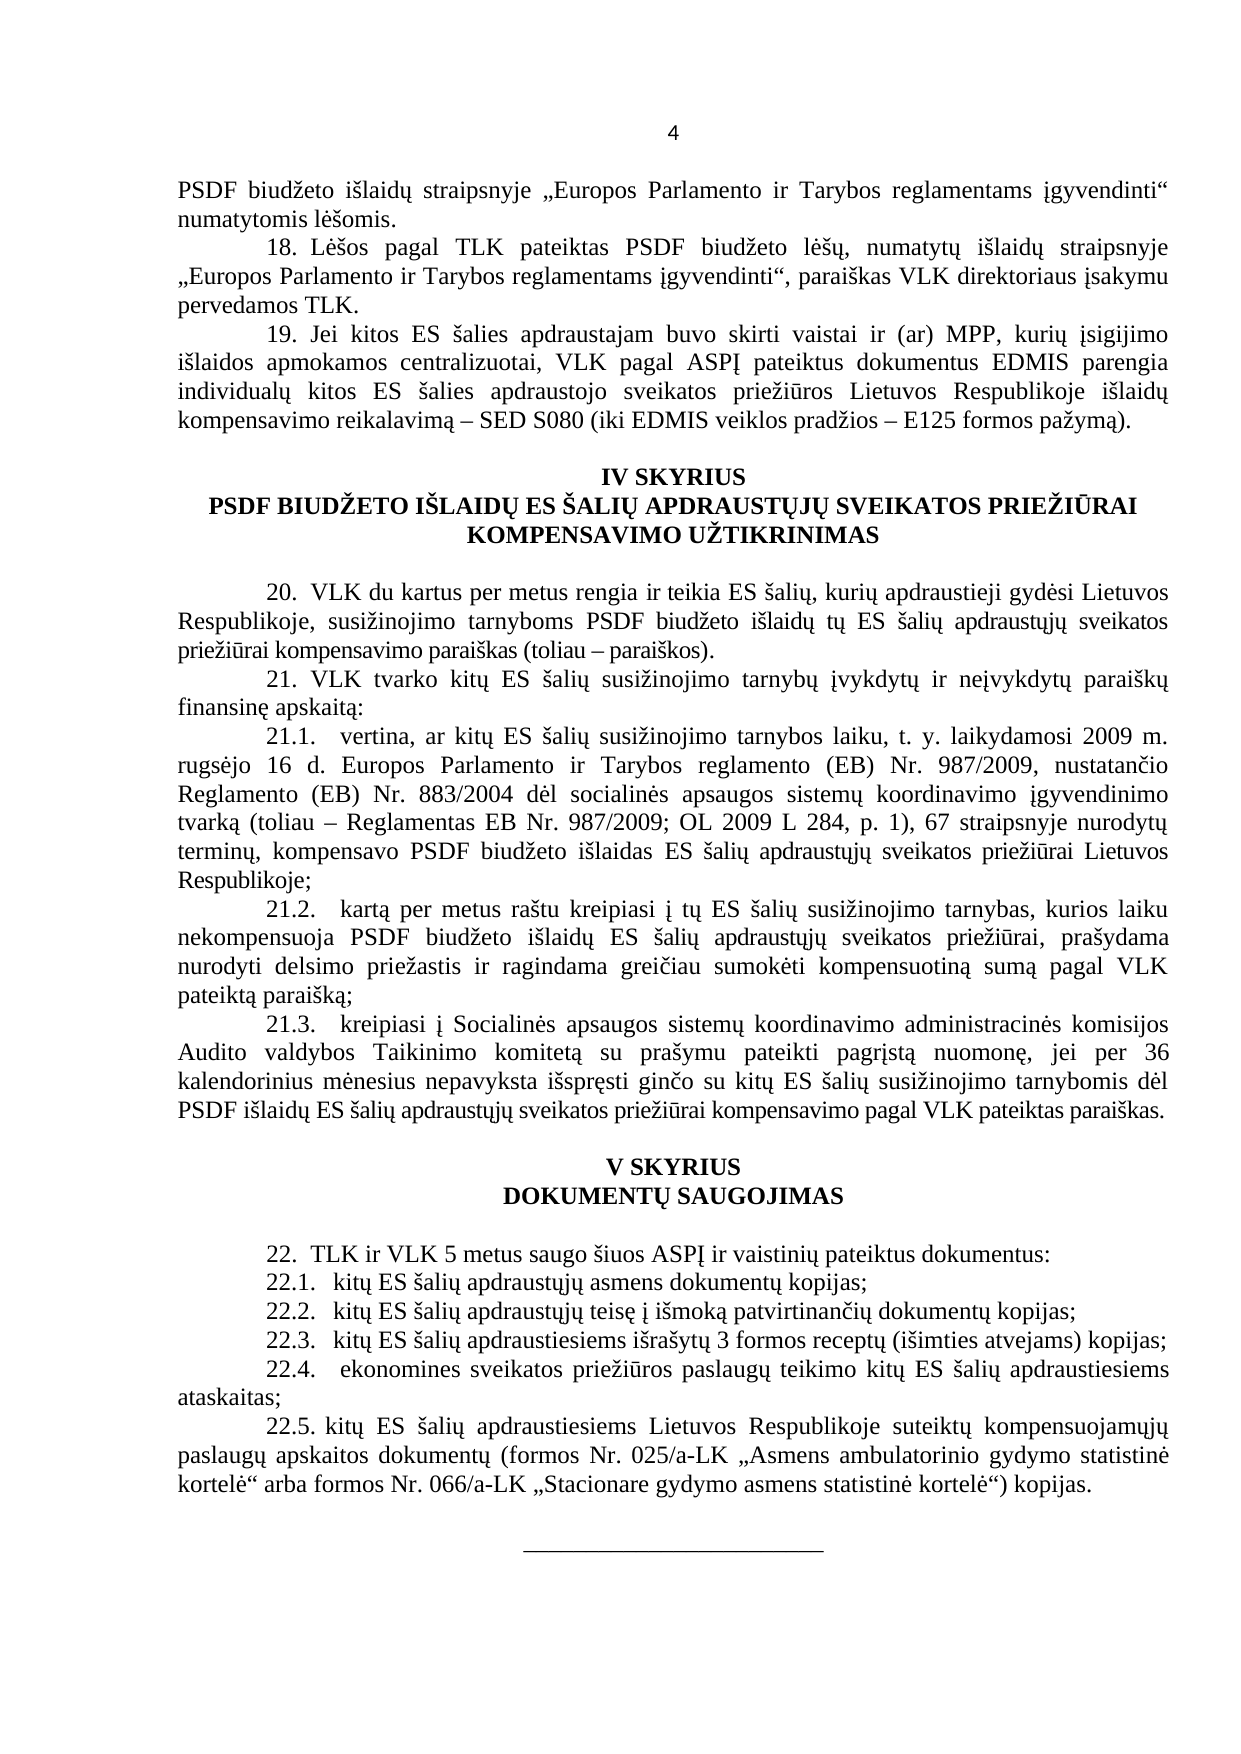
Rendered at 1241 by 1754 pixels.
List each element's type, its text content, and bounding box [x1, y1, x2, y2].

text 18. Lėšos pagal TLK pateiktas PSDF biudžeto lėšų, numatytų išlaidų straipsnyje „Europos Parlamento ir Tarybos reglamentams įgyvendinti“, paraiškas VLK direktoriaus įsakymu pervedamos TLK. [177, 232, 1169, 319]
text Dokumentų saugojimas [177, 1181, 1169, 1210]
text 22. TLK ir VLK 5 metus saugo šiuos ASPĮ ir vaistinių pateiktus dokumentus: [177, 1239, 1169, 1267]
text 22.3. kitų ES šalių apdraustiesiems išrašytų 3 formos receptų (išimties atvejams) kopijas; [266, 1325, 1169, 1354]
text ________________________ [177, 1526, 1169, 1555]
text 22.4. ekonomines sveikatos priežiūros paslaugų teikimo kitų ES šalių apdraustiesiems ataskaitas; [177, 1354, 1169, 1411]
text 21. VLK tvarko kitų ES šalių susižinojimo tarnybų įvykdytų ir neįvykdytų paraiškų finansinę apskaitą: [177, 664, 1169, 721]
text 22.1. kitų ES šalių apdraustųjų asmens dokumentų kopijas; [266, 1267, 1169, 1296]
text IV SKYRIUS [177, 462, 1169, 491]
text 21.3. kreipiasi į Socialinės apsaugos sistemų koordinavimo administracinės komisijos Audito valdybos Taikinimo komitetą su prašymu pateikti pagrįstą nuomonę, jei per 36 kalendorinius mėnesius nepavyksta išspręsti ginčo su kitų ES šalių susižinojimo tarnybomis dėl PSDF išlaidų ES šalių apdraustųjų sveikatos priežiūrai kompensavimo pagal VLK pateiktas paraiškas. [177, 1009, 1169, 1124]
text 22.5. kitų ES šalių apdraustiesiems Lietuvos Respublikoje suteiktų kompensuojamųjų paslaugų apskaitos dokumentų (formos Nr. 025/a-LK „Asmens ambulatorinio gydymo statistinė kortelė“ arba formos Nr. 066/a-LK „Stacionare gydymo asmens statistinė kortelė“) kopijas. [177, 1411, 1169, 1497]
text PSDF biudžeto IŠLAIDŲ ES ŠALIŲ apdraustųjų sveikatos priežiūrai kompensavimo užtikrinimas [177, 491, 1169, 549]
text 19. Jei kitos ES šalies apdraustajam buvo skirti vaistai ir (ar) MPP, kurių įsigijimo išlaidos apmokamos centralizuotai, VLK pagal ASPĮ pateiktus dokumentus EDMIS parengia individualų kitos ES šalies apdraustojo sveikatos priežiūros Lietuvos Respublikoje išlaidų kompensavimo reikalavimą – SED S080 (iki EDMIS veiklos pradžios – E125 formos pažymą). [177, 319, 1169, 434]
text 22.2. kitų ES šalių apdraustųjų teisę į išmoką patvirtinančių dokumentų kopijas; [266, 1296, 1169, 1325]
text 21.2. kartą per metus raštu kreipiasi į tų ES šalių susižinojimo tarnybas, kurios laiku nekompensuoja PSDF biudžeto išlaidų ES šalių apdraustųjų sveikatos priežiūrai, prašydama nurodyti delsimo priežastis ir ragindama greičiau sumokėti kompensuotiną sumą pagal VLK pateiktą paraišką; [177, 894, 1169, 1009]
text V SKYRIUS [177, 1152, 1169, 1181]
text 21.1. vertina, ar kitų ES šalių susižinojimo tarnybos laiku, t. y. laikydamosi 2009 m. rugsėjo 16 d. Europos Parlamento ir Tarybos reglamento (EB) Nr. 987/2009, nustatančio Reglamento (EB) Nr. 883/2004 dėl socialinės apsaugos sistemų koordinavimo įgyvendinimo tvarką (toliau – Reglamentas EB Nr. 987/2009; OL 2009 L 284, p. 1), 67 straipsnyje nurodytų terminų, kompensavo PSDF biudžeto išlaidas ES šalių apdraustųjų sveikatos priežiūrai Lietuvos Respublikoje; [177, 721, 1169, 894]
text 20. VLK du kartus per metus rengia ir teikia ES šalių, kurių apdraustieji gydėsi Lietuvos Respublikoje, susižinojimo tarnyboms PSDF biudžeto išlaidų tų ES šalių apdraustųjų sveikatos priežiūrai kompensavimo paraiškas (toliau – paraiškos). [177, 577, 1169, 664]
text PSDF biudžeto išlaidų straipsnyje „Europos Parlamento ir Tarybos reglamentams įgyvendinti“ numatytomis lėšomis. [177, 175, 1169, 232]
